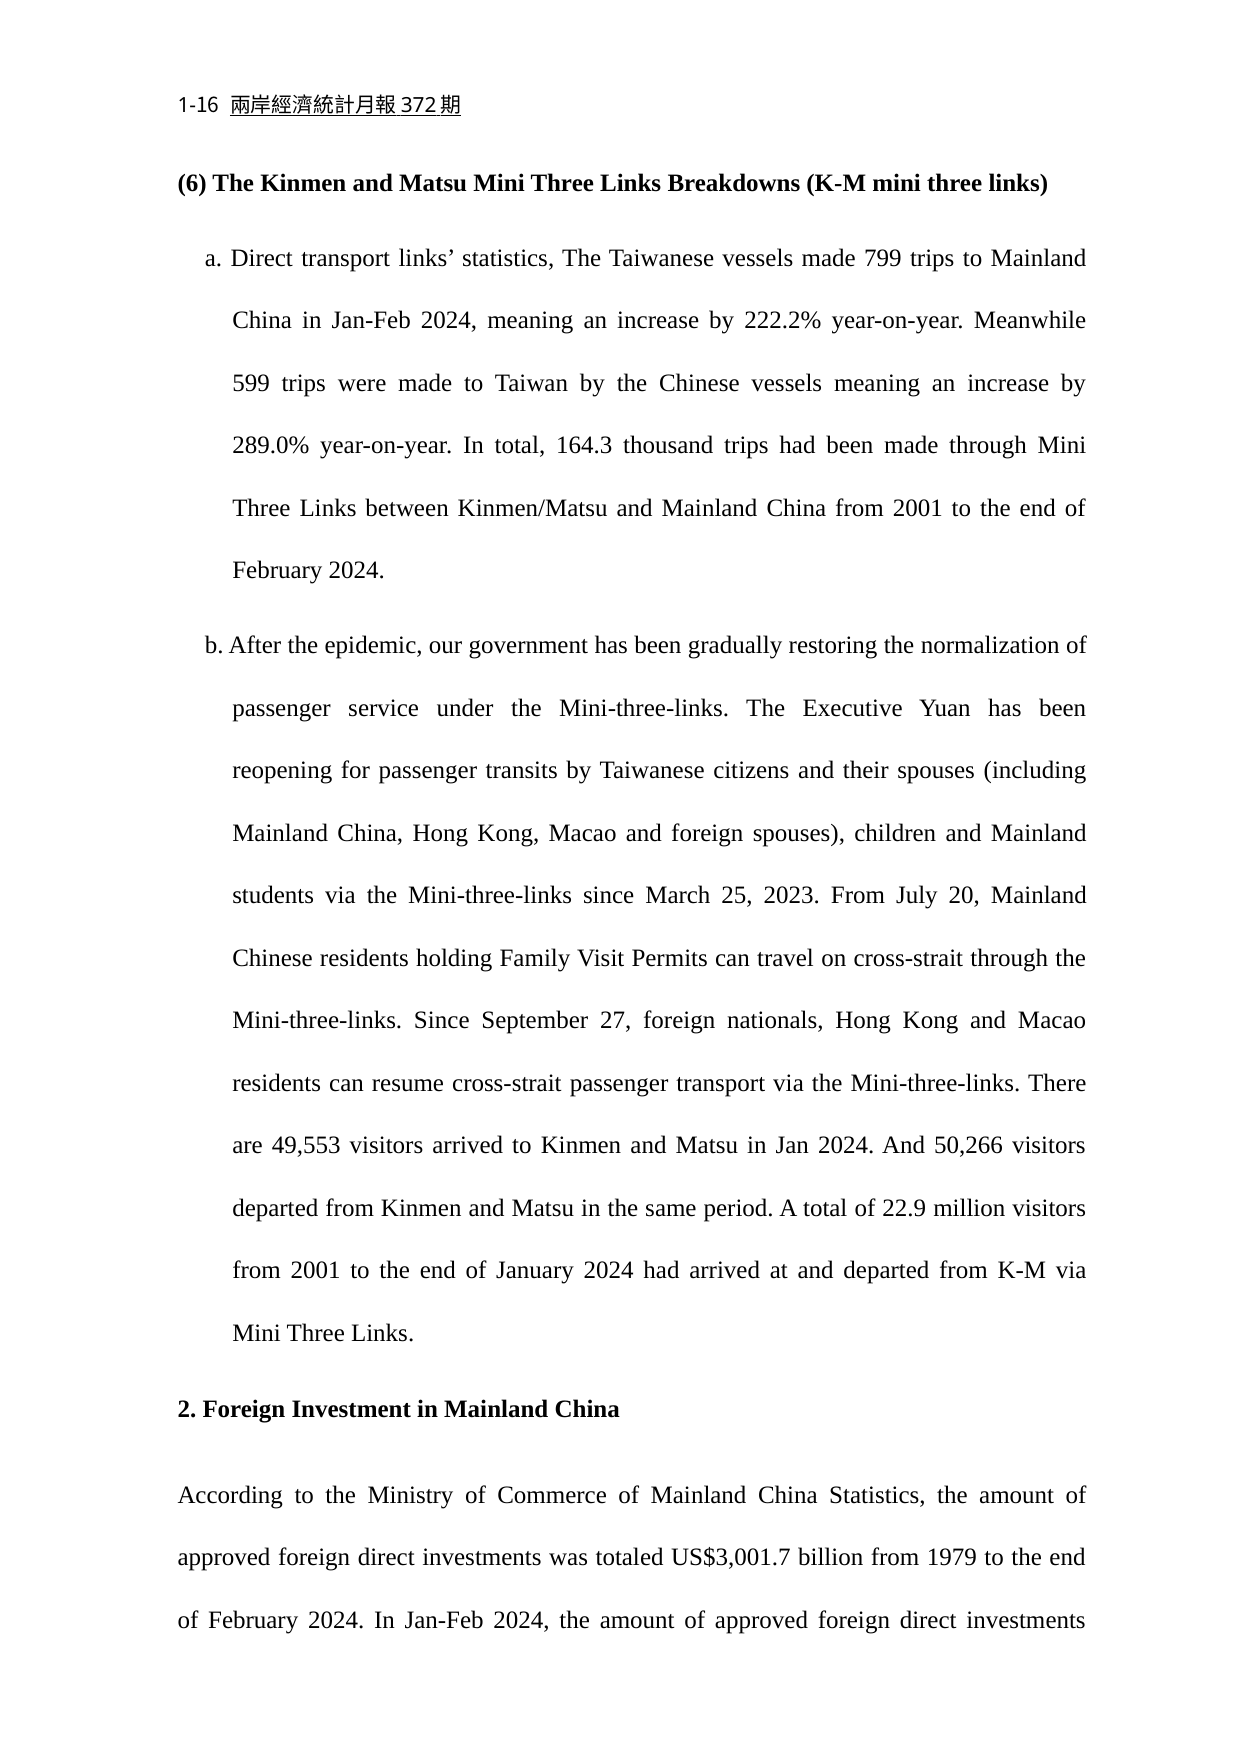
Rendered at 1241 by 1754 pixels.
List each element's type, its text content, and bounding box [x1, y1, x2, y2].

text According to the Ministry of Commerce of Mainland China Statistics, the amount of approved foreign direct investments was totaled US$3,001.7 billion from 1979 to the end of February 2024. In Jan-Feb 2024, the amount of approved foreign direct investments [177, 1452, 1087, 1640]
text 2. Foreign Investment in Mainland China [177, 1377, 1087, 1427]
text a. Direct transport links’ statistics, The Taiwanese vessels made 799 trips to Mainland China in Jan-Feb 2024, meaning an increase by 222.2% year-on-year. Meanwhile 599 trips were made to Taiwan by the Chinese vessels meaning an increase by 289.0% year-on-year. In total, 164.3 thousand trips had been made through Mini Three Links between Kinmen/Matsu and Mainland China from 2001 to the end of February 2024. [204, 216, 1087, 591]
text (6) The Kinmen and Matsu Mini Three Links Breakdowns (K-M mini three links) [177, 141, 1087, 203]
text b. After the epidemic, our government has been gradually restoring the normalization of passenger service under the Mini-three-links. The Executive Yuan has been reopening for passenger transits by Taiwanese citizens and their spouses (including Mainland China, Hong Kong, Macao and foreign spouses), children and Mainland students via the Mini-three-links since March 25, 2023. From July 20, Mainland Chinese residents holding Family Visit Permits can travel on cross-strait through the Mini-three-links. Since September 27, foreign nationals, Hong Kong and Macao residents can resume cross-strait passenger transport via the Mini-three-links. There are 49,553 visitors arrived to Kinmen and Matsu in Jan 2024. And 50,266 visitors departed from Kinmen and Matsu in the same period. A total of 22.9 million visitors from 2001 to the end of January 2024 had arrived at and departed from K-M via Mini Three Links. [204, 603, 1087, 1353]
